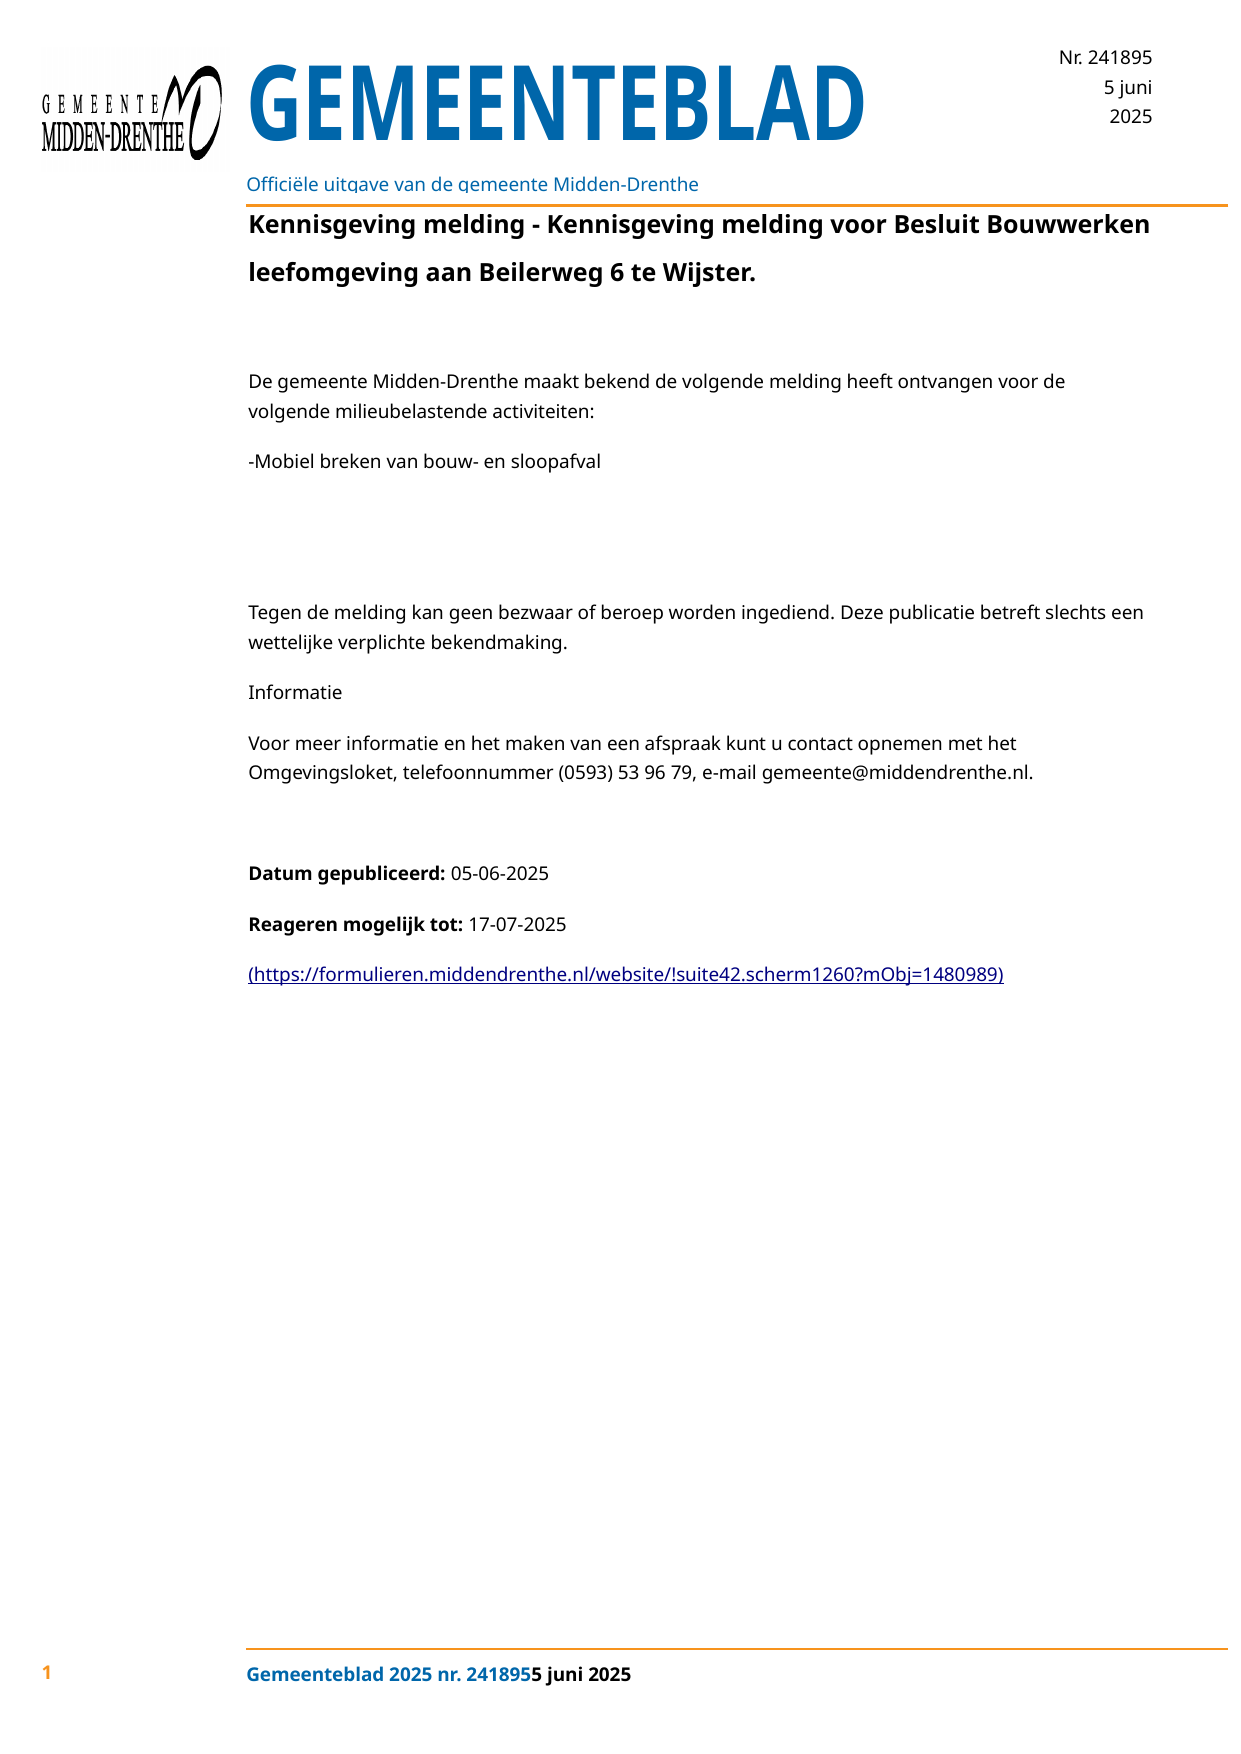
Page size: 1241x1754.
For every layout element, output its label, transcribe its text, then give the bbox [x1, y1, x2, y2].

text Reageren mogelijk tot: 17-07-2025 [248, 911, 1152, 937]
text Tegen de melding kan geen bezwaar of beroep worden ingediend. Deze publicatie betreft slechts een wettelijke verplichte bekendmaking. [248, 599, 1152, 655]
text (https://formulieren.middendrenthe.nl/website/!suite42.scherm1260?mObj=1480989) [248, 961, 1152, 987]
text Informatie [248, 679, 1152, 705]
text Voor meer informatie en het maken van een afspraak kunt u contact opnemen met het Omgevingsloket, telefoonnummer (0593) 53 96 79, e-mail gemeente@middendrenthe.nl. [248, 730, 1152, 785]
picture [41, 47, 231, 172]
text De gemeente Midden-Drenthe maakt bekend de volgende melding heeft ontvangen voor de volgende milieubelastende activiteiten: [248, 368, 1152, 424]
text Datum gepubliceerd: 05-06-2025 [248, 860, 1152, 886]
text Kennisgeving melding - Kennisgeving melding voor Besluit Bouwwerken leefomgeving aan Beilerweg 6 te Wijster. [248, 207, 1152, 288]
text -Mobiel breken van bouw- en sloopafval [248, 448, 1152, 474]
